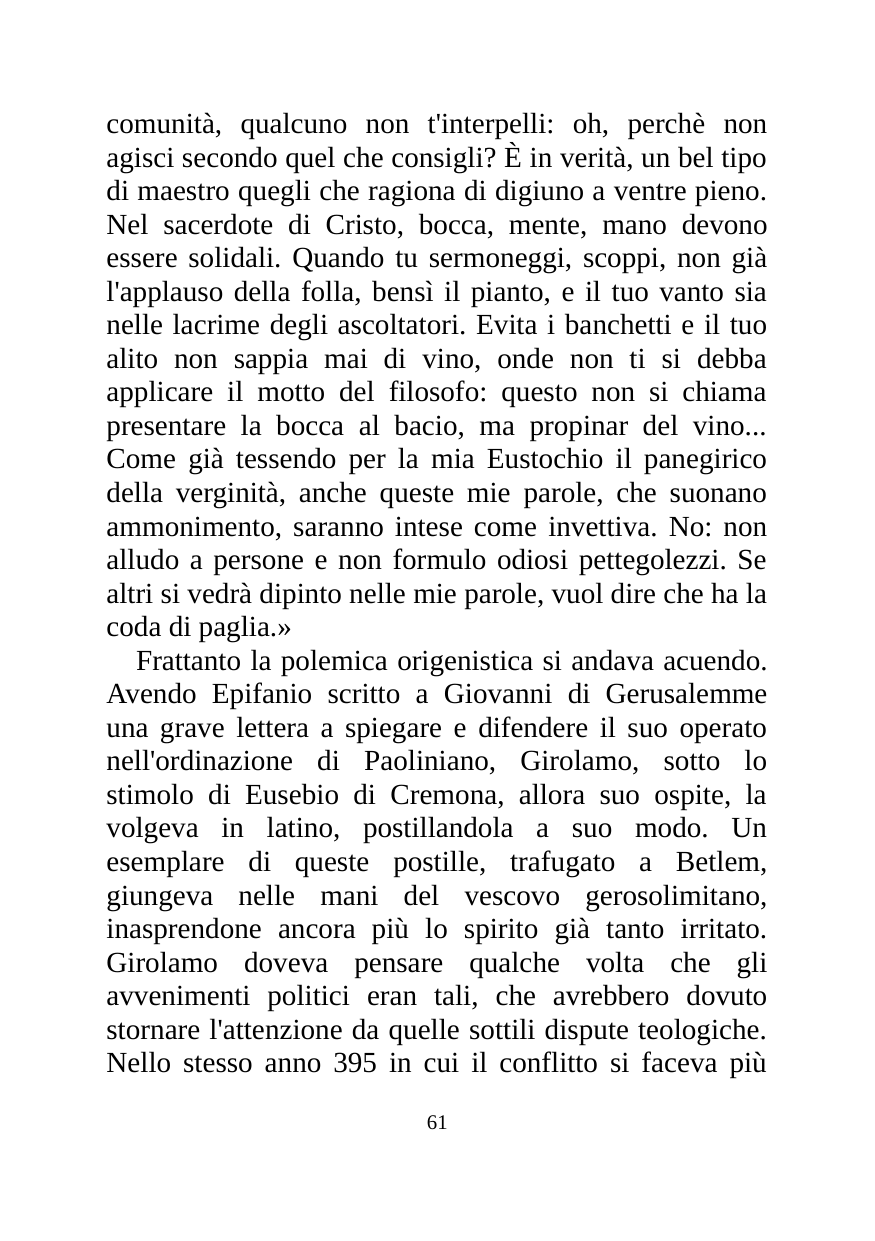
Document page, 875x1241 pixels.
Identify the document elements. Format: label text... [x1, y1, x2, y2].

text Frattanto la polemica origenistica si andava acuendo. Avendo Epifanio scritto a Giovanni di Gerusalemme una grave lettera a spiegare e difendere il suo operato nell'ordinazione di Paoliniano, Girolamo, sotto lo stimolo di Eusebio di Cremona, allora suo ospite, la volgeva in latino, postillandola a suo modo. Un esemplare di queste postille, trafugato a Betlem, giungeva nelle mani del vescovo gerosolimitano, inasprendone ancora più lo spirito già tanto irritato. Girolamo doveva pensare qualche volta che gli avvenimenti politici eran tali, che avrebbero dovuto stornare l'attenzione da quelle sottili dispute teologiche. Nello stesso anno 395 in cui il conflitto si faceva più [106, 643, 768, 1079]
text comunità, qualcuno non t'interpelli: oh, perchè non agisci secondo quel che consigli? È in verità, un bel tipo di maestro quegli che ragiona di digiuno a ventre pieno. Nel sacerdote di Cristo, bocca, mente, mano devono essere solidali. Quando tu sermoneggi, scoppi, non già l'applauso della folla, bensì il pianto, e il tuo vanto sia nelle lacrime degli ascoltatori. Evita i banchetti e il tuo alito non sappia mai di vino, onde non ti si debba applicare il motto del filosofo: questo non si chiama presentare la bocca al bacio, ma propinar del vino... Come già tessendo per la mia Eustochio il panegirico della verginità, anche queste mie parole, che suonano ammonimento, saranno intese come invettiva. No: non alludo a persone e non formulo odiosi pettegolezzi. Se altri si vedrà dipinto nelle mie parole, vuol dire che ha la coda di paglia.» [106, 106, 768, 643]
